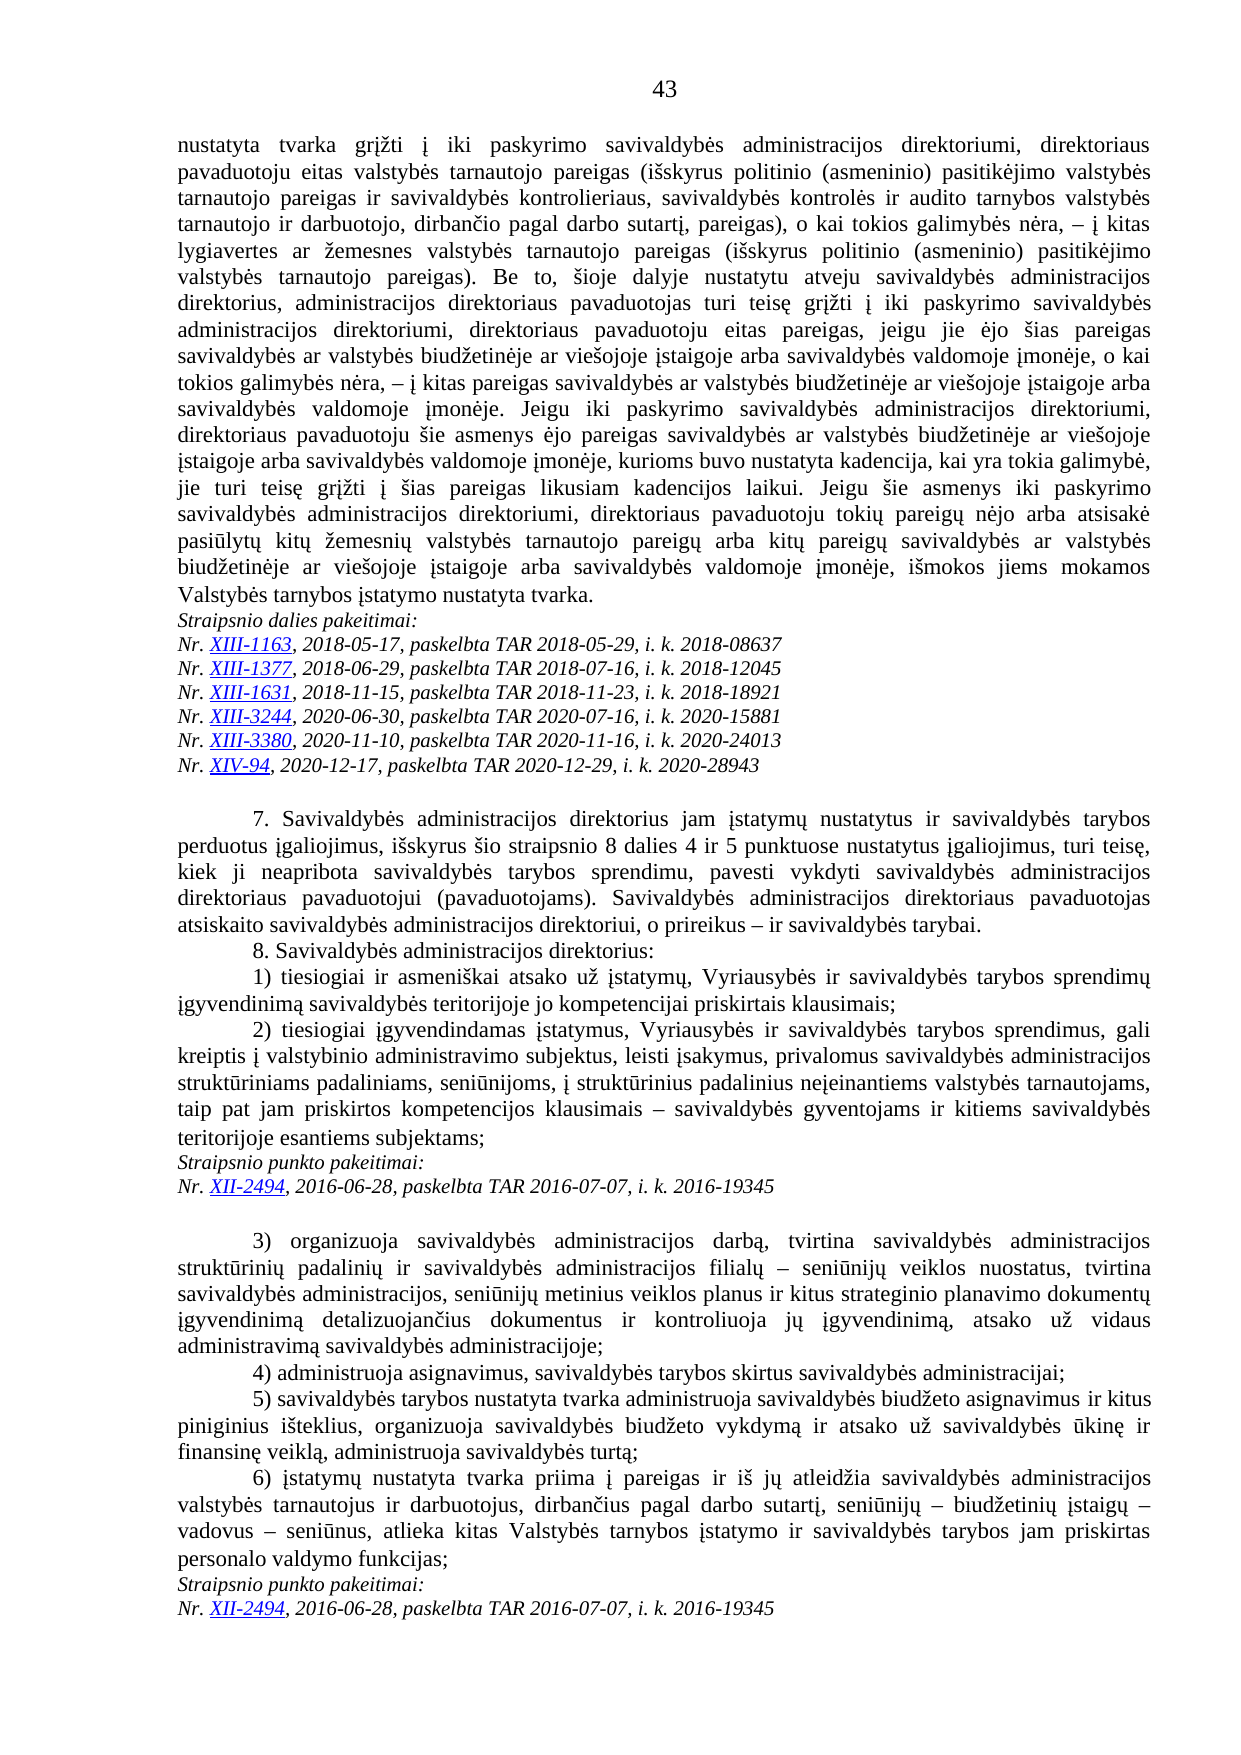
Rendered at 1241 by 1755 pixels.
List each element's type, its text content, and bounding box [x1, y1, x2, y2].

text Nr. XIII-1631, 2018-11-15, paskelbta TAR 2018-11-23, i. k. 2018-18921 [177, 680, 1152, 704]
text Nr. XIII-3380, 2020-11-10, paskelbta TAR 2020-11-16, i. k. 2020-24013 [177, 728, 1152, 752]
text Nr. XIII-1377, 2018-06-29, paskelbta TAR 2018-07-16, i. k. 2018-12045 [177, 656, 1152, 680]
text Straipsnio punkto pakeitimai: [177, 1150, 1152, 1174]
text 7. Savivaldybės administracijos direktorius jam įstatymų nustatytus ir savivaldybės tarybos perduotus įgaliojimus, išskyrus šio straipsnio 8 dalies 4 ir 5 punktuose nustatytus įgaliojimus, turi teisę, kiek ji neapribota savivaldybės tarybos sprendimu, pavesti vykdyti savivaldybės administracijos direktoriaus pavaduotojui (pavaduotojams). Savivaldybės administracijos direktoriaus pavaduotojas atsiskaito savivaldybės administracijos direktoriui, o prireikus – ir savivaldybės tarybai. [177, 805, 1152, 937]
text Straipsnio dalies pakeitimai: [177, 608, 1152, 632]
text Nr. XII-2494, 2016-06-28, paskelbta TAR 2016-07-07, i. k. 2016-19345 [177, 1174, 1152, 1198]
text 4) administruoja asignavimus, savivaldybės tarybos skirtus savivaldybės administracijai; [177, 1359, 1152, 1385]
text Nr. XIII-3244, 2020-06-30, paskelbta TAR 2020-07-16, i. k. 2020-15881 [177, 704, 1152, 728]
text 8. Savivaldybės administracijos direktorius: [177, 937, 1152, 963]
text 1) tiesiogiai ir asmeniškai atsako už įstatymų, Vyriausybės ir savivaldybės tarybos sprendimų įgyvendinimą savivaldybės teritorijoje jo kompetencijai priskirtais klausimais; [177, 963, 1152, 1016]
text nustatyta tvarka grįžti į iki paskyrimo savivaldybės administracijos direktoriumi, direktoriaus pavaduotoju eitas valstybės tarnautojo pareigas (išskyrus politinio (asmeninio) pasitikėjimo valstybės tarnautojo pareigas ir savivaldybės kontrolieriaus, savivaldybės kontrolės ir audito tarnybos valstybės tarnautojo ir darbuotojo, dirbančio pagal darbo sutartį, pareigas), o kai tokios galimybės nėra, – į kitas lygiavertes ar žemesnes valstybės tarnautojo pareigas (išskyrus politinio (asmeninio) pasitikėjimo valstybės tarnautojo pareigas). Be to, šioje dalyje nustatytu atveju savivaldybės administracijos direktorius, administracijos direktoriaus pavaduotojas turi teisę grįžti į iki paskyrimo savivaldybės administracijos direktoriumi, direktoriaus pavaduotoju eitas pareigas, jeigu jie ėjo šias pareigas savivaldybės ar valstybės biudžetinėje ar viešojoje įstaigoje arba savivaldybės valdomoje įmonėje, o kai tokios galimybės nėra, – į kitas pareigas savivaldybės ar valstybės biudžetinėje ar viešojoje įstaigoje arba savivaldybės valdomoje įmonėje. Jeigu iki paskyrimo savivaldybės administracijos direktoriumi, direktoriaus pavaduotoju šie asmenys ėjo pareigas savivaldybės ar valstybės biudžetinėje ar viešojoje įstaigoje arba savivaldybės valdomoje įmonėje, kurioms buvo nustatyta kadencija, kai yra tokia galimybė, jie turi teisę grįžti į šias pareigas likusiam kadencijos laikui. Jeigu šie asmenys iki paskyrimo savivaldybės administracijos direktoriumi, direktoriaus pavaduotoju tokių pareigų nėjo arba atsisakė pasiūlytų kitų žemesnių valstybės tarnautojo pareigų arba kitų pareigų savivaldybės ar valstybės biudžetinėje ar viešojoje įstaigoje arba savivaldybės valdomoje įmonėje, išmokos jiems mokamos Valstybės tarnybos įstatymo nustatyta tvarka. [177, 131, 1152, 608]
text Straipsnio punkto pakeitimai: [177, 1572, 1152, 1596]
text 3) organizuoja savivaldybės administracijos darbą, tvirtina savivaldybės administracijos struktūrinių padalinių ir savivaldybės administracijos filialų – seniūnijų veiklos nuostatus, tvirtina savivaldybės administracijos, seniūnijų metinius veiklos planus ir kitus strateginio planavimo dokumentų įgyvendinimą detalizuojančius dokumentus ir kontroliuoja jų įgyvendinimą, atsako už vidaus administravimą savivaldybės administracijoje; [177, 1227, 1152, 1359]
text Nr. XII-2494, 2016-06-28, paskelbta TAR 2016-07-07, i. k. 2016-19345 [177, 1596, 1152, 1620]
text Nr. XIV-94, 2020-12-17, paskelbta TAR 2020-12-29, i. k. 2020-28943 [177, 752, 1152, 777]
text 6) įstatymų nustatyta tvarka priima į pareigas ir iš jų atleidžia savivaldybės administracijos valstybės tarnautojus ir darbuotojus, dirbančius pagal darbo sutartį, seniūnijų – biudžetinių įstaigų – vadovus – seniūnus, atlieka kitas Valstybės tarnybos įstatymo ir savivaldybės tarybos jam priskirtas personalo valdymo funkcijas; [177, 1464, 1152, 1572]
text 2) tiesiogiai įgyvendindamas įstatymus, Vyriausybės ir savivaldybės tarybos sprendimus, gali kreiptis į valstybinio administravimo subjektus, leisti įsakymus, privalomus savivaldybės administracijos struktūriniams padaliniams, seniūnijoms, į struktūrinius padalinius neįeinantiems valstybės tarnautojams, taip pat jam priskirtos kompetencijos klausimais – savivaldybės gyventojams ir kitiems savivaldybės teritorijoje esantiems subjektams; [177, 1016, 1152, 1150]
text Nr. XIII-1163, 2018-05-17, paskelbta TAR 2018-05-29, i. k. 2018-08637 [177, 632, 1152, 656]
text 5) savivaldybės tarybos nustatyta tvarka administruoja savivaldybės biudžeto asignavimus ir kitus piniginius išteklius, organizuoja savivaldybės biudžeto vykdymą ir atsako už savivaldybės ūkinę ir finansinę veiklą, administruoja savivaldybės turtą; [177, 1385, 1152, 1464]
